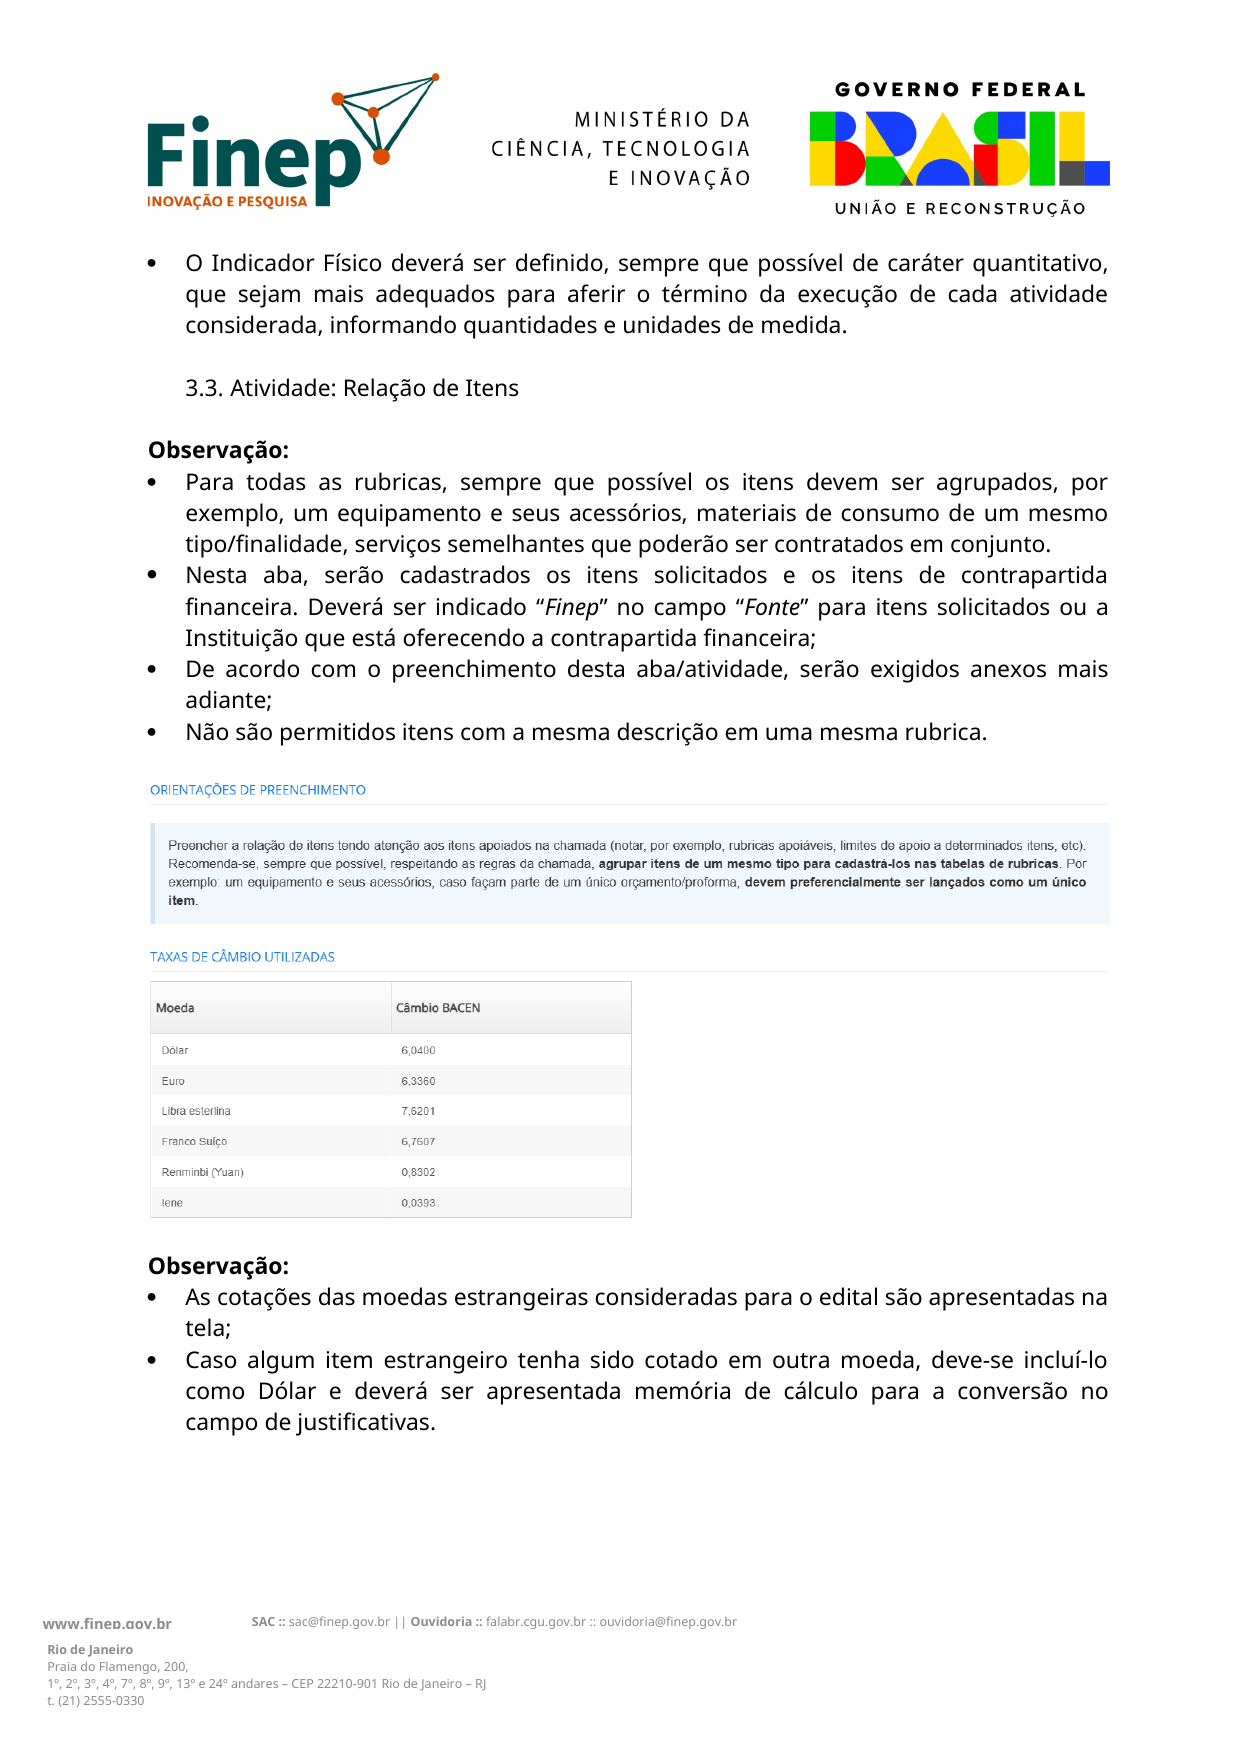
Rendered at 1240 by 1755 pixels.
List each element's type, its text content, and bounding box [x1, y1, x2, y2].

text Observação: [148, 434, 1110, 466]
text Observação: [148, 1250, 1110, 1281]
list Caso algum item estrangeiro tenha sido cotado em outra moeda, deve-se incluí-lo como Dólar e deverá ser apresentada memória de cálculo para a conversão no campo de justificativas. [148, 1344, 1110, 1437]
list Atividade: Relação de Itens [185, 372, 1110, 403]
list Não são permitidos itens com a mesma descrição em uma mesma rubrica. [148, 716, 1110, 747]
list O Indicador Físico deverá ser definido, sempre que possível de caráter quantitativo, que sejam mais adequados para aferir o término da execução de cada atividade considerada, informando quantidades e unidades de medida. [148, 247, 1110, 341]
list Para todas as rubricas, sempre que possível os itens devem ser agrupados, por exemplo, um equipamento e seus acessórios, materiais de consumo de um mesmo tipo/finalidade, serviços semelhantes que poderão ser contratados em conjunto. [148, 466, 1110, 559]
list De acordo com o preenchimento desta aba/atividade, serão exigidos anexos mais adiante; [148, 653, 1110, 716]
list Nesta aba, serão cadastrados os itens solicitados e os itens de contrapartida financeira. Deverá ser indicado “Finep” no campo “Fonte” para itens solicitados ou a Instituição que está oferecendo a contrapartida financeira; [148, 559, 1110, 653]
list As cotações das moedas estrangeiras consideradas para o edital são apresentadas na tela; [148, 1281, 1110, 1344]
